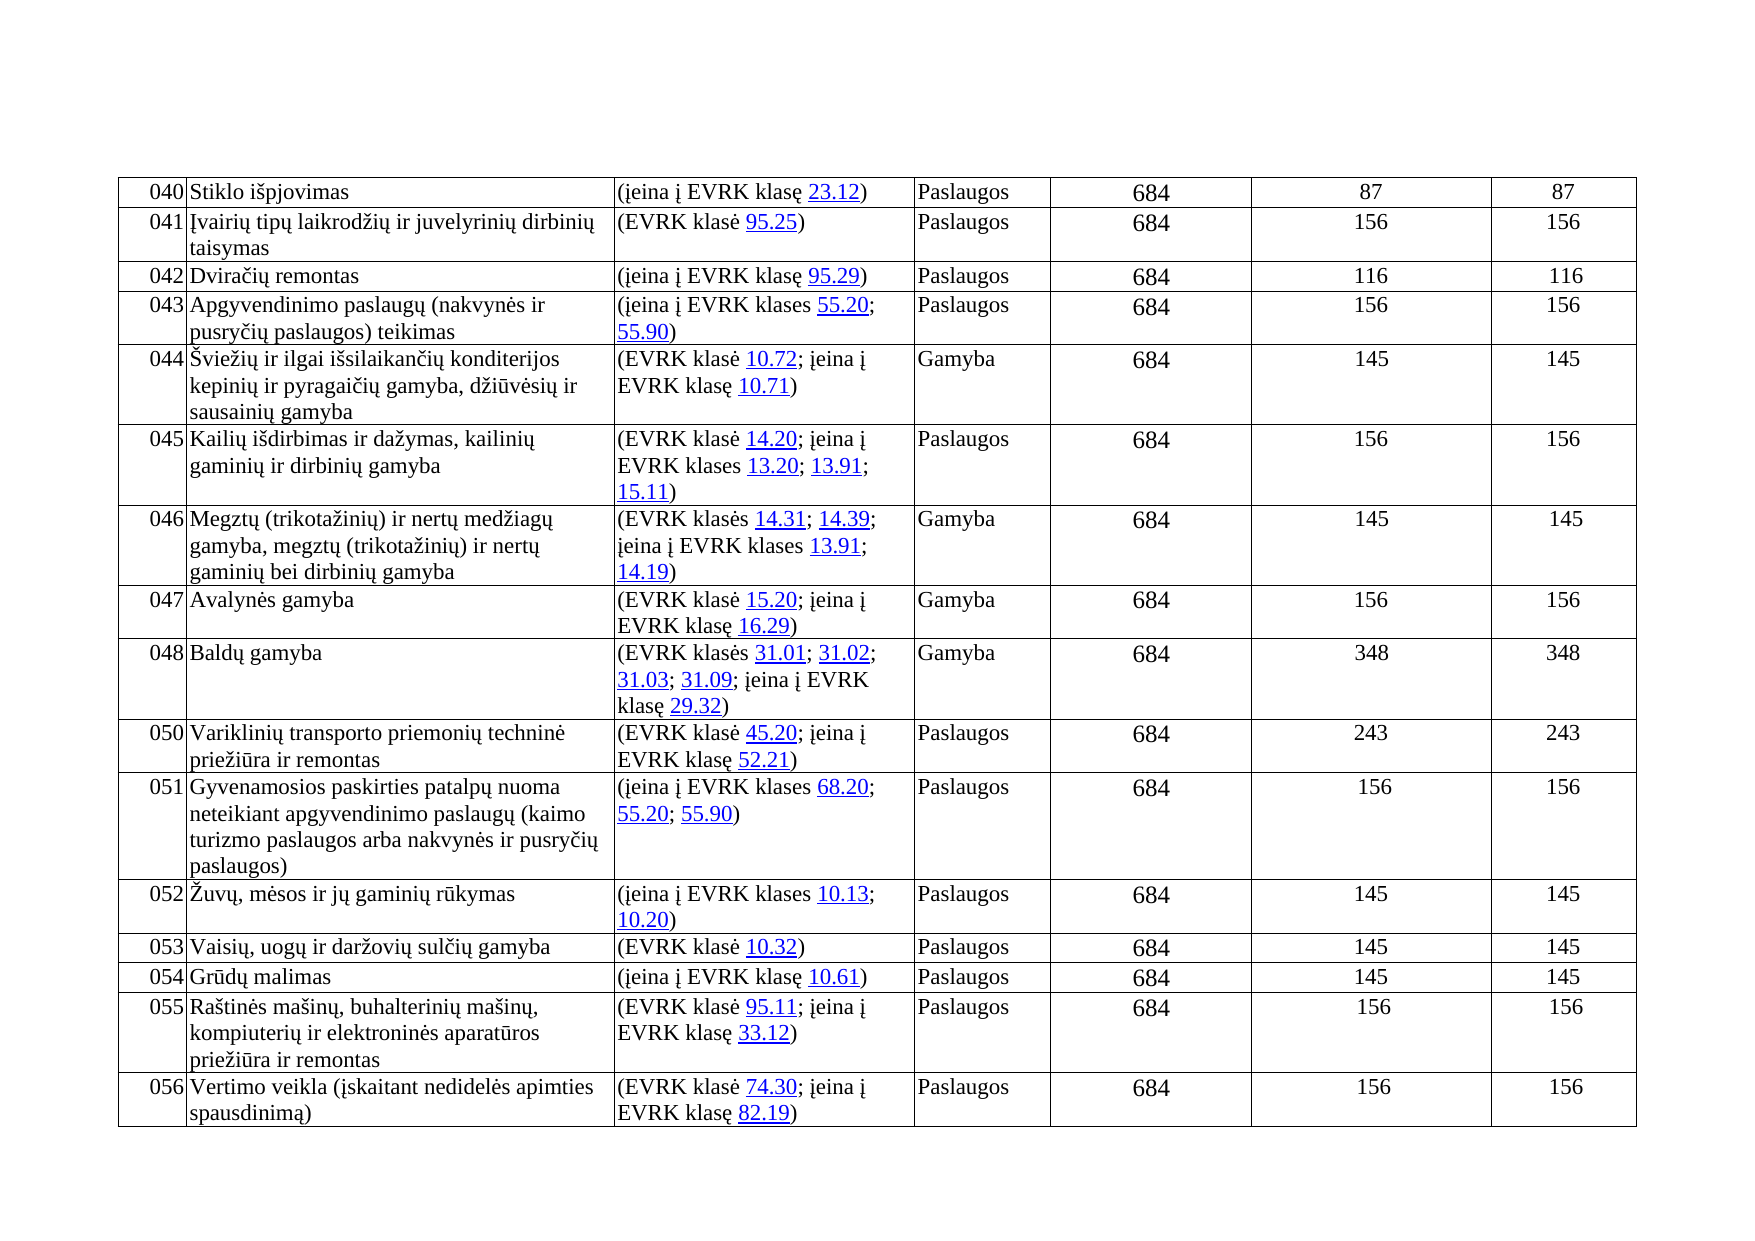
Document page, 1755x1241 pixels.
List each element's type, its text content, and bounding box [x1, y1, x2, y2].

table_cell 041 [119, 208, 186, 261]
table_cell Paslaugos [915, 773, 1050, 879]
table_cell 156 [1492, 586, 1636, 638]
table_cell 684 [1051, 292, 1251, 344]
table_cell 046 [119, 506, 186, 584]
table_cell 156 [1252, 586, 1491, 638]
table_cell (įeina į EVRK klases 68.20; 55.20; 55.90) [615, 773, 914, 879]
table_cell Įvairių tipų laikrodžių ir juvelyrinių dirbinių taisymas [187, 208, 614, 261]
table_cell Gamyba [915, 345, 1050, 424]
table_cell 145 [1252, 345, 1491, 424]
table_cell 048 [119, 639, 186, 718]
table_cell 145 [1492, 345, 1636, 424]
table_cell Kailių išdirbimas ir dažymas, kailinių gaminių ir dirbinių gamyba [187, 425, 614, 504]
table_cell 043 [119, 292, 186, 344]
table_cell 684 [1051, 178, 1251, 207]
table_cell 042 [119, 262, 186, 291]
table_cell 145 [1492, 880, 1636, 932]
table_cell 684 [1051, 345, 1251, 424]
table_cell 145 [1252, 963, 1491, 992]
table_cell 052 [119, 880, 186, 932]
table_cell 055 [119, 993, 186, 1072]
table_cell Paslaugos [915, 208, 1050, 261]
table_cell (įeina į EVRK klasę 10.61) [615, 963, 914, 992]
table_cell 156 [1252, 993, 1491, 1072]
table_cell (įeina į EVRK klasę 95.29) [615, 262, 914, 291]
table_cell 156 [1492, 425, 1636, 504]
table_cell 684 [1051, 963, 1251, 992]
table_cell 156 [1492, 292, 1636, 344]
table_cell Vaisių, uogų ir daržovių sulčių gamyba [187, 934, 614, 962]
table_cell Baldų gamyba [187, 639, 614, 718]
table_cell 684 [1051, 506, 1251, 584]
table_cell (įeina į EVRK klases 55.20; 55.90) [615, 292, 914, 344]
table_cell 145 [1252, 880, 1491, 932]
table_cell Paslaugos [915, 262, 1050, 291]
table_cell (EVRK klasė 95.25) [615, 208, 914, 261]
table_cell (įeina į EVRK klasę 23.12) [615, 178, 914, 207]
table_cell (EVRK klasė 74.30; įeina į EVRK klasę 82.19) [615, 1073, 914, 1126]
table_cell 156 [1252, 208, 1491, 261]
table_cell (EVRK klasė 10.32) [615, 934, 914, 962]
table_cell Dviračių remontas [187, 262, 614, 291]
table_cell 054 [119, 963, 186, 992]
table_cell 684 [1051, 639, 1251, 718]
table_cell (EVRK klasė 95.11; įeina į EVRK klasę 33.12) [615, 993, 914, 1072]
table_cell Paslaugos [915, 178, 1050, 207]
table_cell 056 [119, 1073, 186, 1126]
table_cell 684 [1051, 586, 1251, 638]
table_cell (EVRK klasės 14.31; 14.39; įeina į EVRK klases 13.91; 14.19) [615, 506, 914, 584]
table_cell (EVRK klasė 15.20; įeina į EVRK klasę 16.29) [615, 586, 914, 638]
table_cell 047 [119, 586, 186, 638]
table_cell Paslaugos [915, 934, 1050, 962]
table_cell Variklinių transporto priemonių techninė priežiūra ir remontas [187, 720, 614, 772]
table_cell 684 [1051, 720, 1251, 772]
table_cell 045 [119, 425, 186, 504]
table_cell 116 [1492, 262, 1636, 291]
table_cell 044 [119, 345, 186, 424]
table_cell 156 [1492, 773, 1636, 879]
table_cell 684 [1051, 993, 1251, 1072]
table_cell 053 [119, 934, 186, 962]
table_cell Avalynės gamyba [187, 586, 614, 638]
table_cell Paslaugos [915, 1073, 1050, 1126]
table_cell 051 [119, 773, 186, 879]
table_cell Paslaugos [915, 880, 1050, 932]
table_cell 348 [1492, 639, 1636, 718]
table_cell 156 [1492, 1073, 1636, 1126]
table_cell 156 [1252, 1073, 1491, 1126]
table_cell 040 [119, 178, 186, 207]
table_cell 156 [1252, 292, 1491, 344]
table_cell 243 [1492, 720, 1636, 772]
table_cell Vertimo veikla (įskaitant nedidelės apimties spausdinimą) [187, 1073, 614, 1126]
table_cell Paslaugos [915, 292, 1050, 344]
table_cell 684 [1051, 773, 1251, 879]
table_cell Šviežių ir ilgai išsilaikančių konditerijos kepinių ir pyragaičių gamyba, džiūvėsių ir sausainių gamyba [187, 345, 614, 424]
table_cell 145 [1492, 506, 1636, 584]
table_cell 145 [1492, 934, 1636, 962]
table_cell Raštinės mašinų, buhalterinių mašinų, kompiuterių ir elektroninės aparatūros priežiūra ir remontas [187, 993, 614, 1072]
table_cell Megztų (trikotažinių) ir nertų medžiagų gamyba, megztų (trikotažinių) ir nertų gaminių bei dirbinių gamyba [187, 506, 614, 584]
table_cell Stiklo išpjovimas [187, 178, 614, 207]
table_cell Paslaugos [915, 720, 1050, 772]
table_cell 87 [1252, 178, 1491, 207]
table_cell 684 [1051, 880, 1251, 932]
table_cell Gamyba [915, 506, 1050, 584]
table_cell 116 [1252, 262, 1491, 291]
table_cell 684 [1051, 425, 1251, 504]
table_cell Žuvų, mėsos ir jų gaminių rūkymas [187, 880, 614, 932]
table_cell Apgyvendinimo paslaugų (nakvynės ir pusryčių paslaugos) teikimas [187, 292, 614, 344]
table_cell 145 [1252, 934, 1491, 962]
table_cell Paslaugos [915, 993, 1050, 1072]
table_cell 684 [1051, 1073, 1251, 1126]
table_cell 050 [119, 720, 186, 772]
table_cell 684 [1051, 208, 1251, 261]
table_cell 684 [1051, 934, 1251, 962]
table_cell 145 [1492, 963, 1636, 992]
table_cell (EVRK klasės 31.01; 31.02; 31.03; 31.09; įeina į EVRK klasę 29.32) [615, 639, 914, 718]
table_cell 145 [1252, 506, 1491, 584]
table_cell (EVRK klasė 45.20; įeina į EVRK klasę 52.21) [615, 720, 914, 772]
table_cell Gamyba [915, 639, 1050, 718]
table_cell Paslaugos [915, 963, 1050, 992]
table_cell Paslaugos [915, 425, 1050, 504]
table_cell 156 [1252, 773, 1491, 879]
table_cell 684 [1051, 262, 1251, 291]
table_cell (EVRK klasė 10.72; įeina į EVRK klasę 10.71) [615, 345, 914, 424]
table_cell Gamyba [915, 586, 1050, 638]
table_cell 348 [1252, 639, 1491, 718]
table_cell Gyvenamosios paskirties patalpų nuoma neteikiant apgyvendinimo paslaugų (kaimo turizmo paslaugos arba nakvynės ir pusryčių paslaugos) [187, 773, 614, 879]
table_cell 156 [1492, 993, 1636, 1072]
table_cell (įeina į EVRK klases 10.13; 10.20) [615, 880, 914, 932]
table_cell (EVRK klasė 14.20; įeina į EVRK klases 13.20; 13.91; 15.11) [615, 425, 914, 504]
table_cell 243 [1252, 720, 1491, 772]
table_cell Grūdų malimas [187, 963, 614, 992]
table_cell 87 [1492, 178, 1636, 207]
table_cell 156 [1252, 425, 1491, 504]
table_cell 156 [1492, 208, 1636, 261]
